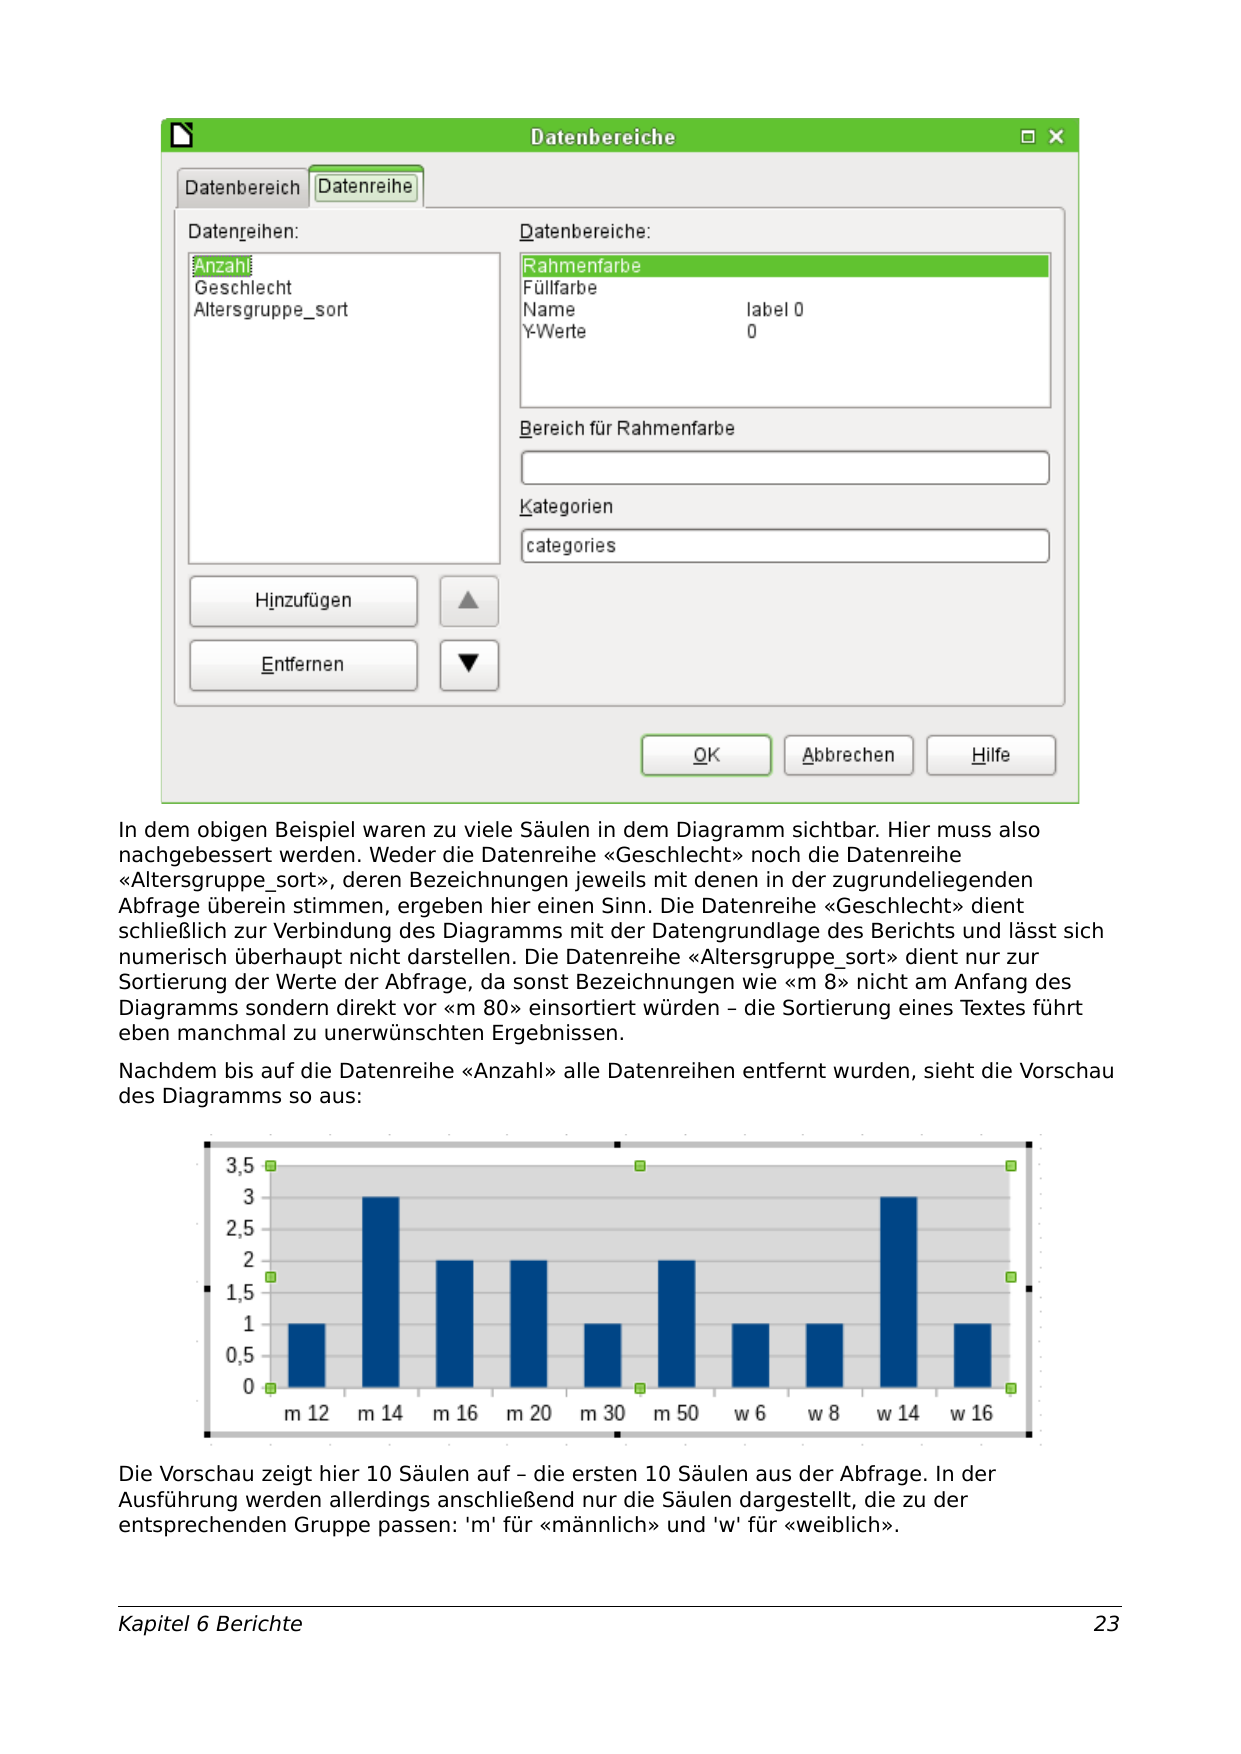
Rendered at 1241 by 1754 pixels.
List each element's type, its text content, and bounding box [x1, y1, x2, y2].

text Nachdem bis auf die Datenreihe «Anzahl» alle Datenreihen entfernt wurden, sieht die Vorschau des Diagramms so aus: [118, 1059, 1122, 1108]
picture [160, 118, 1080, 804]
picture [196, 1134, 1045, 1449]
text Die Vorschau zeigt hier 10 Säulen auf – die ersten 10 Säulen aus der Abfrage. In der Ausführung werden allerdings anschließend nur die Säulen dargestellt, die zu der entsprechenden Gruppe passen: 'm' für «männlich» und 'w' für «weiblich». [118, 1462, 1122, 1537]
text In dem obigen Beispiel waren zu viele Säulen in dem Diagramm sichtbar. Hier muss also nachgebessert werden. Weder die Datenreihe «Geschlecht» noch die Datenreihe «Altersgruppe_sort», deren Bezeichnungen jeweils mit denen in der zugrundeliegenden Abfrage überein stimmen, ergeben hier einen Sinn. Die Datenreihe «Geschlecht» dient schließlich zur Verbindung des Diagramms mit der Datengrundlage des Berichts und lässt sich numerisch überhaupt nicht darstellen. Die Datenreihe «Altersgruppe_sort» dient nur zur Sortierung der Werte der Abfrage, da sonst Bezeichnungen wie «m 8» nicht am Anfang des Diagramms sondern direkt vor «m 80» einsortiert würden – die Sortierung eines Textes führt eben manchmal zu unerwünschten Ergebnissen. [118, 818, 1122, 1045]
